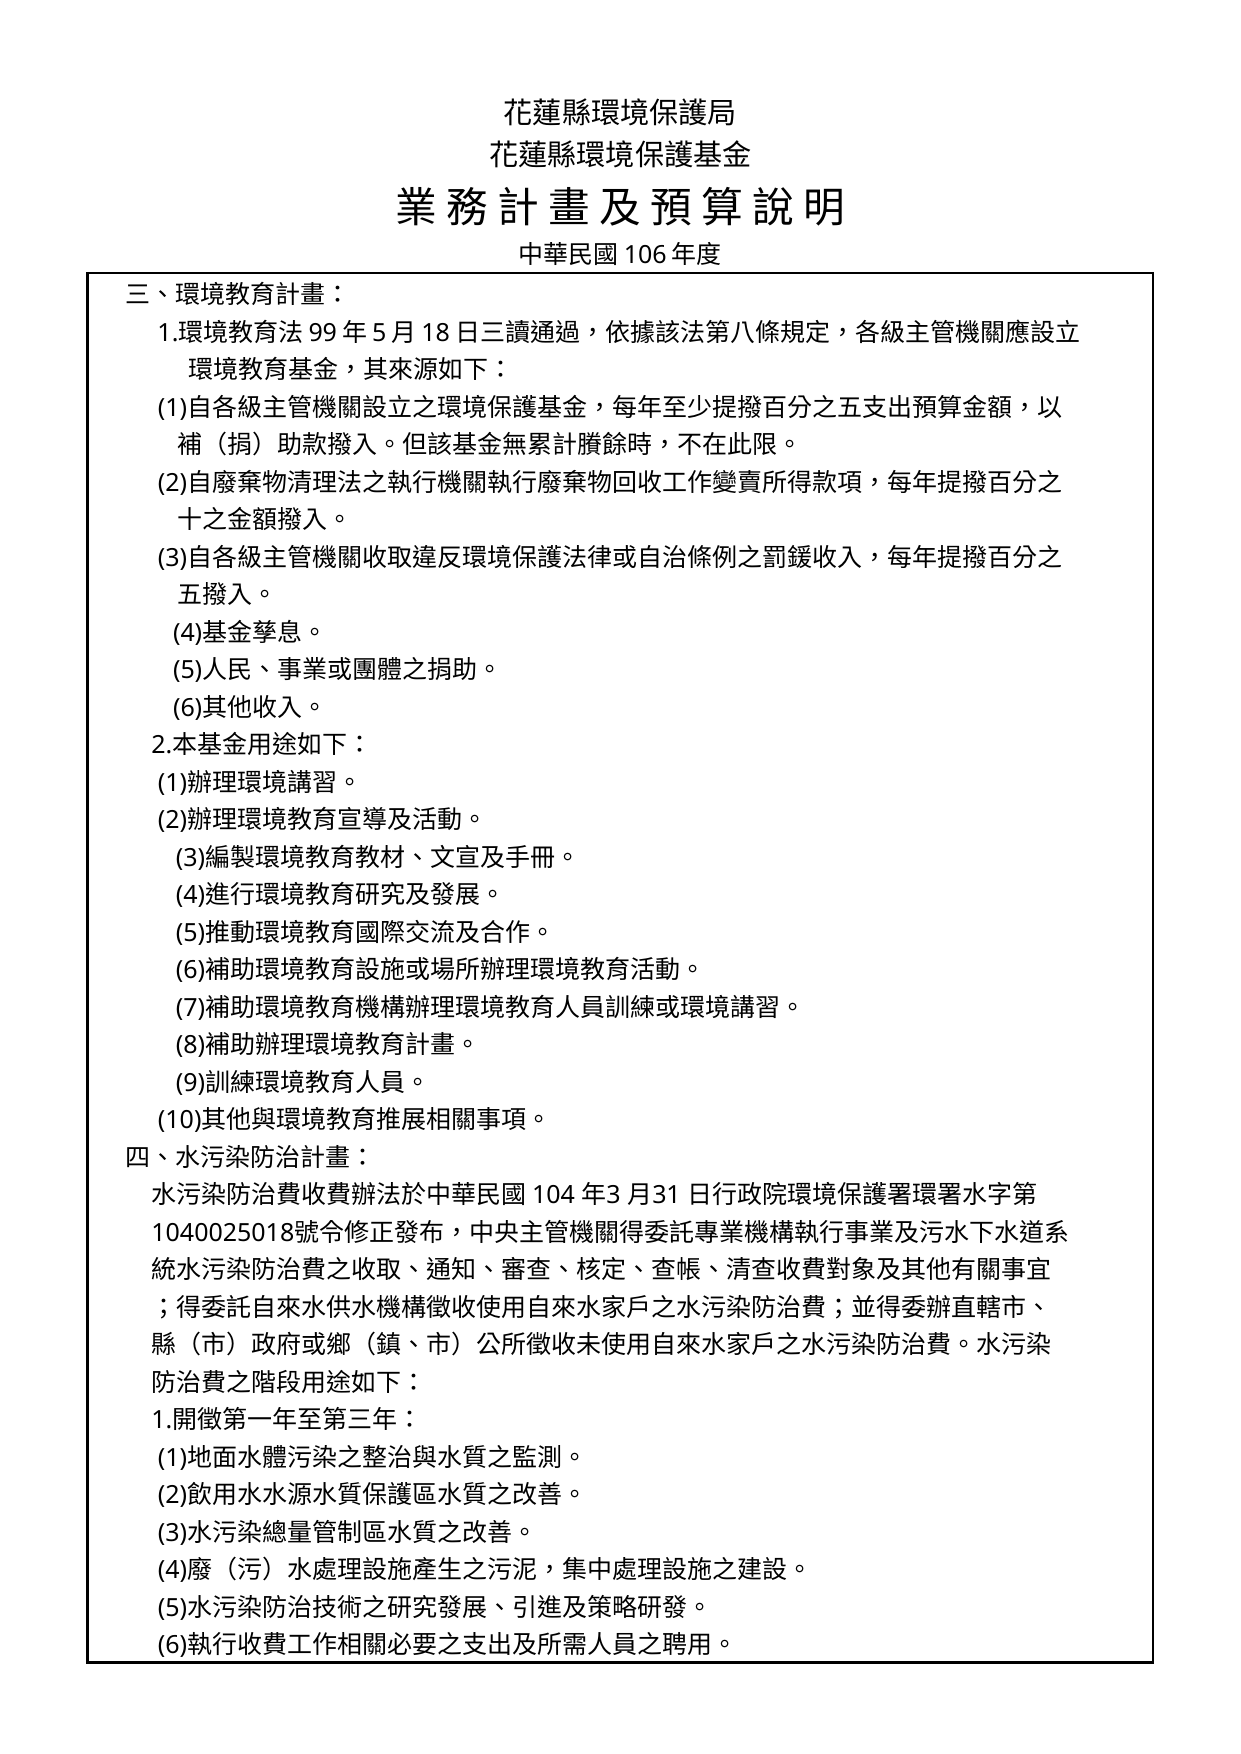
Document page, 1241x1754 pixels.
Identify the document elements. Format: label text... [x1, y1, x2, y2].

text 中華民國106年度 [59, 234, 1181, 272]
text 花蓮縣環境保護基金 [59, 132, 1181, 174]
table_header 三、環境教育計畫： 1.環境教育法99年5月18日三讀通過，依據該法第八條規定，各級主管機關應設立 環境教育基金，其來源如下： (1)自各級主管機關設立之環境保護基金，每年至少提撥百分之五支出預算金額，以 補（捐）助款撥入。但該基金無累計賸餘時，不在此限。 (2)自廢棄物清理法之執行機關執行廢棄物回收工作變賣所得款項，每年提撥百分之 十之金額撥入。 (3)自各級主管機關收取違反環境保護法律或自治條例之罰鍰收入，每年提撥百分之 五撥入。 (4)基金孳息。 (5)人民、事業或團體之捐助。 (6)其他收入。 2.本基金用途如下： (1)辦理環境講習。 (2)辦理環境教育宣導及活動。 (3)編製環境教育教材、文宣及手冊。 (4)進行環境教育研究及發展。 (5)推動環境教育國際交流及合作。 (6)補助環境教育設施或場所辦理環境教育活動。 (7)補助環境教育機構辦理環境教育人員訓練或環境講習。 (8)補助辦理環境教育計畫。 (9)訓練環境教育人員。 (10)其他與環境教育推展相關事項。 四、水污染防治計畫： 水污染防治費收費辦法於中華民國 104 年3 月31 日行政院環境保護署環署水字第 1040025018號令修正發布，中央主管機關得委託專業機構執行事業及污水下水道系 統水污染防治費之收取、通知、審查、核定、查帳、清查收費對象及其他有關事宜 ；得委託自來水供水機構徵收使用自來水家戶之水污染防治費；並得委辦直轄市、 縣（市）政府或鄉（鎮、市）公所徵收未使用自來水家戶之水污染防治費。水污染 防治費之階段用途如下： 1.開徵第一年至第三年： (1)地面水體污染之整治與水質之監測。 (2)飲用水水源水質保護區水質之改善。 (3)水污染總量管制區水質之改善。 (4)廢（污）水處理設施產生之污泥，集中處理設施之建設。 (5)水污染防治技術之研究發展、引進及策略研發。 (6)執行收費工作相關必要之支出及所需人員之聘用。 [89, 274, 1152, 1661]
text 花蓮縣環境保護局 [59, 89, 1181, 132]
text 業 務 計 畫 及 預 算 說 明 [59, 174, 1181, 234]
